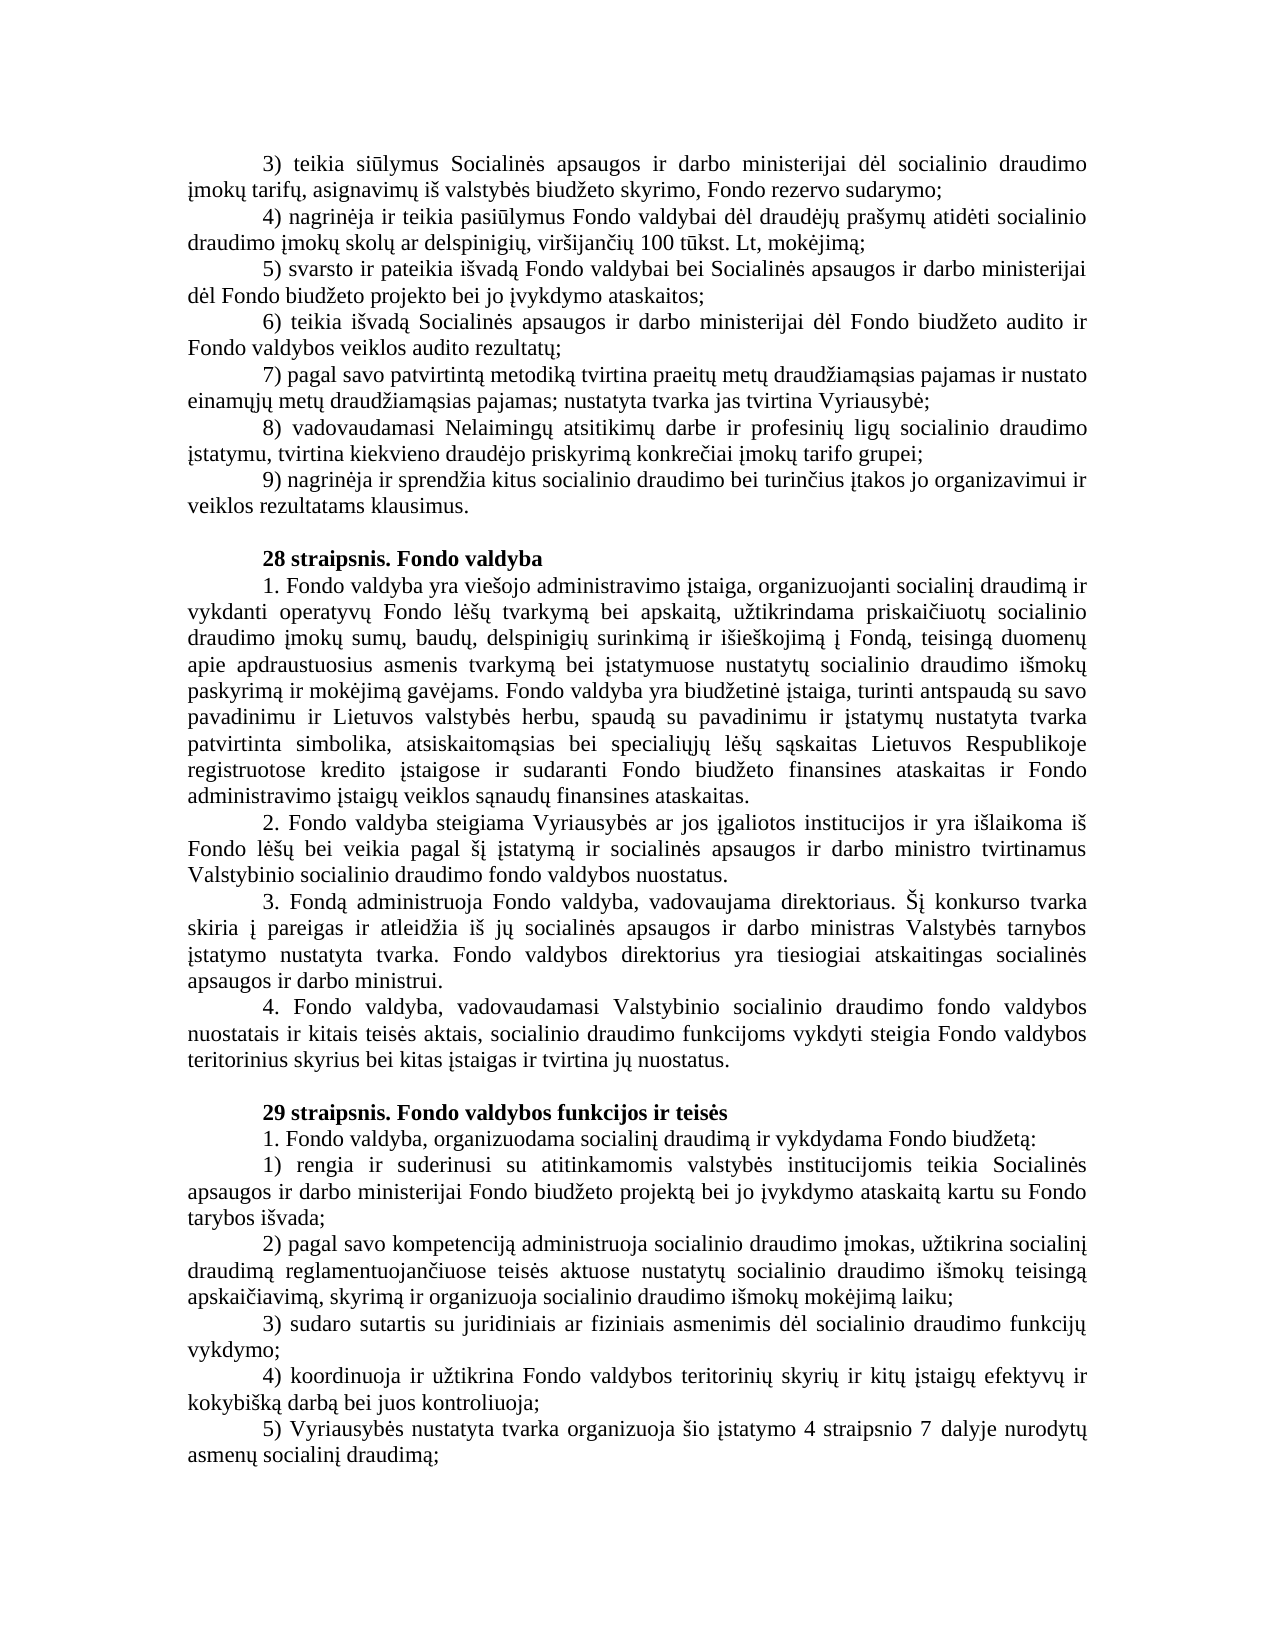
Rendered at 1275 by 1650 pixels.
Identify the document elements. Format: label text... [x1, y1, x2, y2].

text 7) pagal savo patvirtintą metodiką tvirtina praeitų metų draudžiamąsias pajamas ir nustato einamųjų metų draudžiamąsias pajamas; nustatyta tvarka jas tvirtina Vyriausybė; [187, 361, 1088, 413]
text 1. Fondo valdyba yra viešojo administravimo įstaiga, organizuojanti socialinį draudimą ir vykdanti operatyvų Fondo lėšų tvarkymą bei apskaitą, užtikrindama priskaičiuotų socialinio draudimo įmokų sumų, baudų, delspinigių surinkimą ir išieškojimą į Fondą, teisingą duomenų apie apdraustuosius asmenis tvarkymą bei įstatymuose nustatytų socialinio draudimo išmokų paskyrimą ir mokėjimą gavėjams. Fondo valdyba yra biudžetinė įstaiga, turinti antspaudą su savo pavadinimu ir Lietuvos valstybės herbu, spaudą su pavadinimu ir įstatymų nustatyta tvarka patvirtinta simbolika, atsiskaitomąsias bei specialiųjų lėšų sąskaitas Lietuvos Respublikoje registruotose kredito įstaigose ir sudaranti Fondo biudžeto finansines ataskaitas ir Fondo administravimo įstaigų veiklos sąnaudų finansines ataskaitas. [187, 572, 1088, 809]
text 2. Fondo valdyba steigiama Vyriausybės ar jos įgaliotos institucijos ir yra išlaikoma iš Fondo lėšų bei veikia pagal šį įstatymą ir socialinės apsaugos ir darbo ministro tvirtinamus Valstybinio socialinio draudimo fondo valdybos nuostatus. [187, 809, 1088, 888]
text 6) teikia išvadą Socialinės apsaugos ir darbo ministerijai dėl Fondo biudžeto audito ir Fondo valdybos veiklos audito rezultatų; [187, 308, 1088, 361]
text 1) rengia ir suderinusi su atitinkamomis valstybės institucijomis teikia Socialinės apsaugos ir darbo ministerijai Fondo biudžeto projektą bei jo įvykdymo ataskaitą kartu su Fondo tarybos išvada; [187, 1151, 1088, 1231]
text 28 straipsnis. Fondo valdyba [187, 545, 1088, 572]
text 3. Fondą administruoja Fondo valdyba, vadovaujama direktoriaus. Šį konkurso tvarka skiria į pareigas ir atleidžia iš jų socialinės apsaugos ir darbo ministras Valstybės tarnybos įstatymo nustatyta tvarka. Fondo valdybos direktorius yra tiesiogiai atskaitingas socialinės apsaugos ir darbo ministrui. [187, 888, 1088, 993]
text 4) nagrinėja ir teikia pasiūlymus Fondo valdybai dėl draudėjų prašymų atidėti socialinio draudimo įmokų skolų ar delspinigių, viršijančių 100 tūkst. Lt, mokėjimą; [187, 203, 1088, 255]
text 5) Vyriausybės nustatyta tvarka organizuoja šio įstatymo 4 straipsnio 7 dalyje nurodytų asmenų socialinį draudimą; [187, 1415, 1087, 1468]
text 8) vadovaudamasi Nelaimingų atsitikimų darbe ir profesinių ligų socialinio draudimo įstatymu, tvirtina kiekvieno draudėjo priskyrimą konkrečiai įmokų tarifo grupei; [187, 413, 1088, 466]
text 4. Fondo valdyba, vadovaudamasi Valstybinio socialinio draudimo fondo valdybos nuostatais ir kitais teisės aktais, socialinio draudimo funkcijoms vykdyti steigia Fondo valdybos teritorinius skyrius bei kitas įstaigas ir tvirtina jų nuostatus. [187, 993, 1088, 1072]
text 1. Fondo valdyba, organizuodama socialinį draudimą ir vykdydama Fondo biudžetą: [187, 1125, 1088, 1151]
text 9) nagrinėja ir sprendžia kitus socialinio draudimo bei turinčius įtakos jo organizavimui ir veiklos rezultatams klausimus. [187, 466, 1088, 519]
text 4) koordinuoja ir užtikrina Fondo valdybos teritorinių skyrių ir kitų įstaigų efektyvų ir kokybišką darbą bei juos kontroliuoja; [187, 1362, 1088, 1415]
text 3) teikia siūlymus Socialinės apsaugos ir darbo ministerijai dėl socialinio draudimo įmokų tarifų, asignavimų iš valstybės biudžeto skyrimo, Fondo rezervo sudarymo; [187, 150, 1088, 203]
text 3) sudaro sutartis su juridiniais ar fiziniais asmenimis dėl socialinio draudimo funkcijų vykdymo; [187, 1309, 1088, 1362]
text 2) pagal savo kompetenciją administruoja socialinio draudimo įmokas, užtikrina socialinį draudimą reglamentuojančiuose teisės aktuose nustatytų socialinio draudimo išmokų teisingą apskaičiavimą, skyrimą ir organizuoja socialinio draudimo išmokų mokėjimą laiku; [187, 1231, 1088, 1309]
text 5) svarsto ir pateikia išvadą Fondo valdybai bei Socialinės apsaugos ir darbo ministerijai dėl Fondo biudžeto projekto bei jo įvykdymo ataskaitos; [187, 255, 1088, 308]
text 29 straipsnis. Fondo valdybos funkcijos ir teisės [187, 1099, 1088, 1125]
